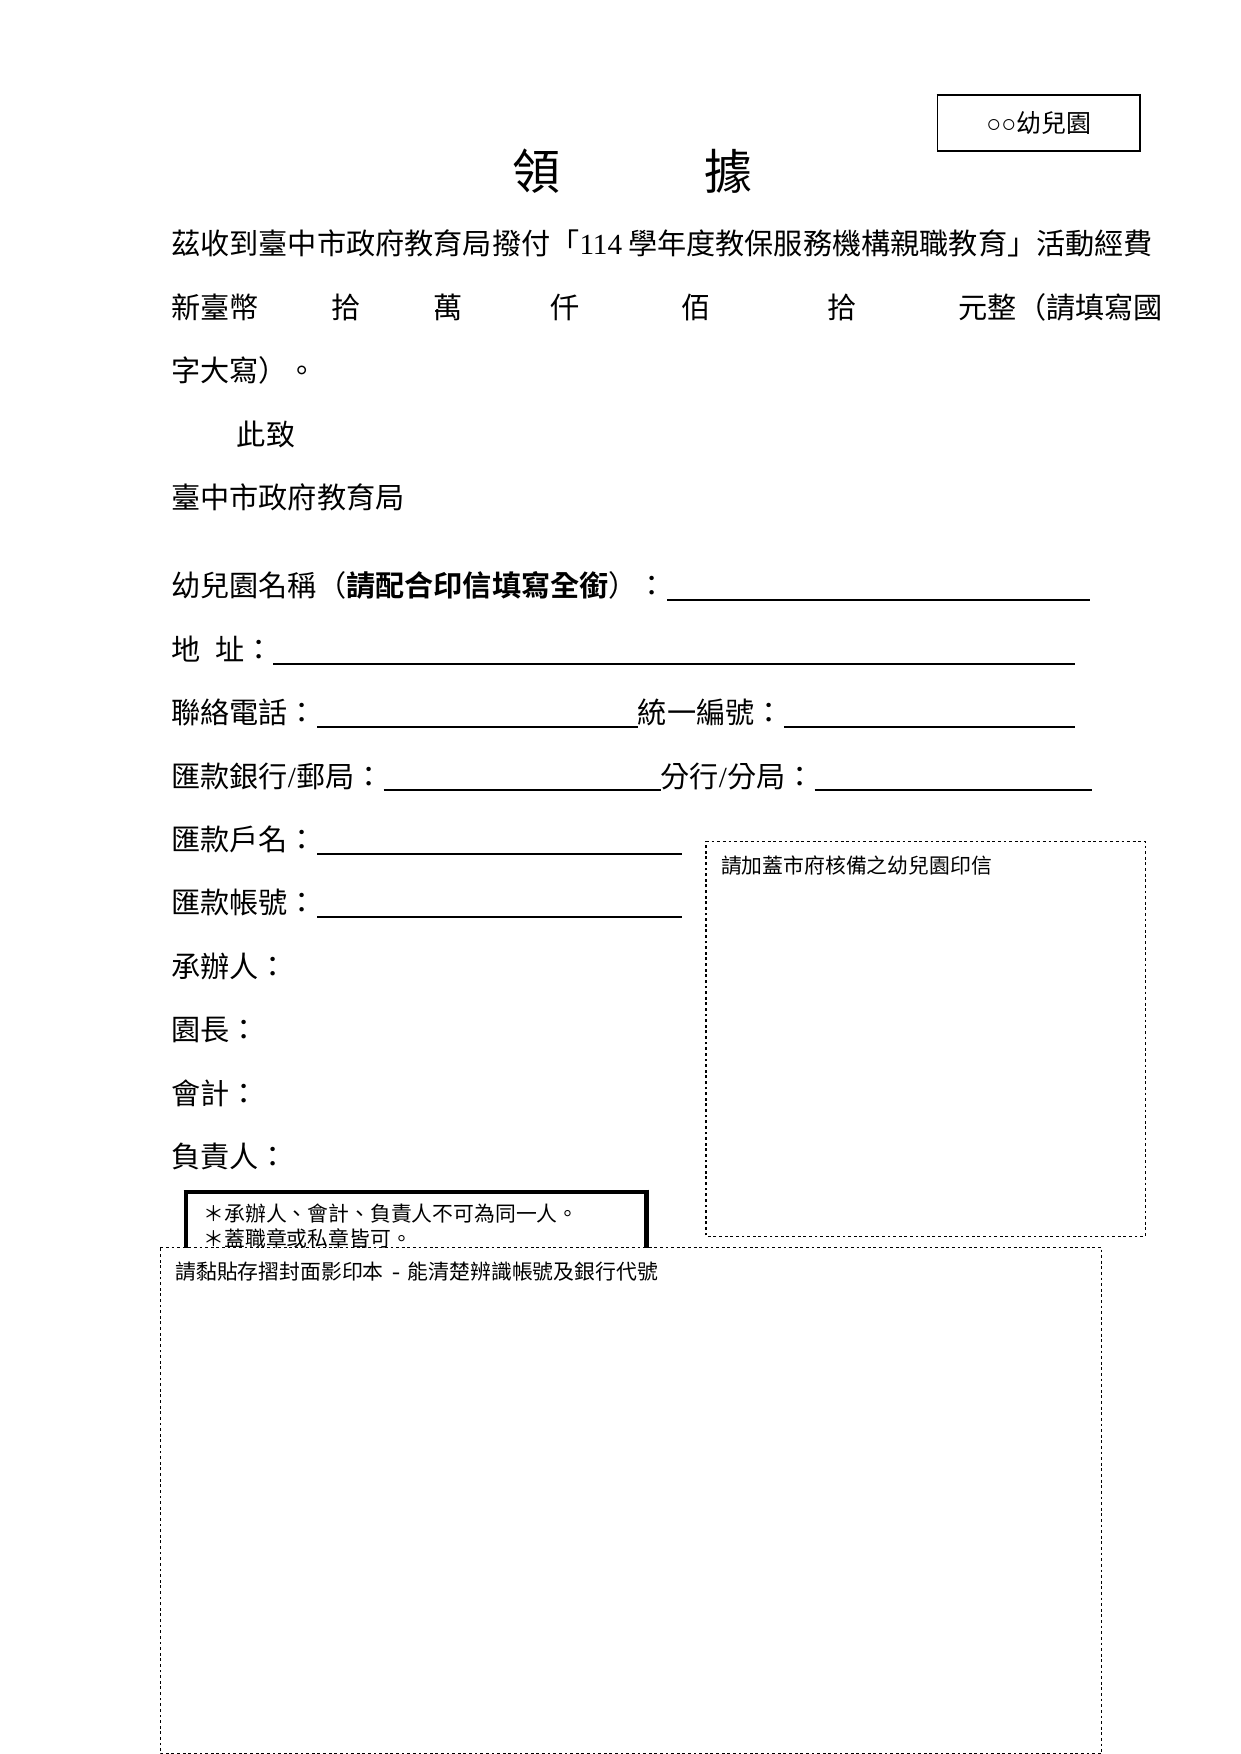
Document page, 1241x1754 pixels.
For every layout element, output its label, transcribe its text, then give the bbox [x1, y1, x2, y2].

text 承辦人： [171, 943, 706, 986]
text 聯絡電話： 統一編號： [171, 690, 1181, 732]
text 此致 [171, 411, 1181, 453]
text 臺中市政府教育局 [171, 474, 1181, 517]
text [1145, 1070, 1181, 1113]
text 園長： [171, 1007, 706, 1049]
text 地 址： [171, 626, 1181, 669]
text [1145, 943, 1181, 986]
text 匯款戶名： [171, 817, 1181, 859]
text 幼兒園名稱（請配合印信填寫全銜）： [171, 563, 1181, 605]
text [188, 1194, 644, 1248]
text ○○幼兒園 [953, 103, 1124, 139]
text [1145, 880, 1181, 922]
text ＊承辦人、會計、負責人不可為同一人。 [203, 1202, 629, 1227]
text 新臺幣 拾 萬 仟 佰 拾 元整（請填寫國字大寫）。 [171, 284, 1181, 390]
text 會計： [171, 1070, 706, 1113]
text ＊蓋職章或私章皆可。 [203, 1227, 629, 1248]
text [1145, 1007, 1181, 1049]
text [1145, 1134, 1181, 1176]
text 匯款帳號： [171, 880, 706, 922]
text 負責人： [171, 1134, 706, 1176]
text 匯款銀行/郵局： 分行/分局： [171, 753, 1181, 796]
text 茲收到臺中市政府教育局撥付「114學年度教保服務機構親職教育」活動經費 [171, 221, 1181, 263]
text 領 據 [83, 96, 1181, 221]
